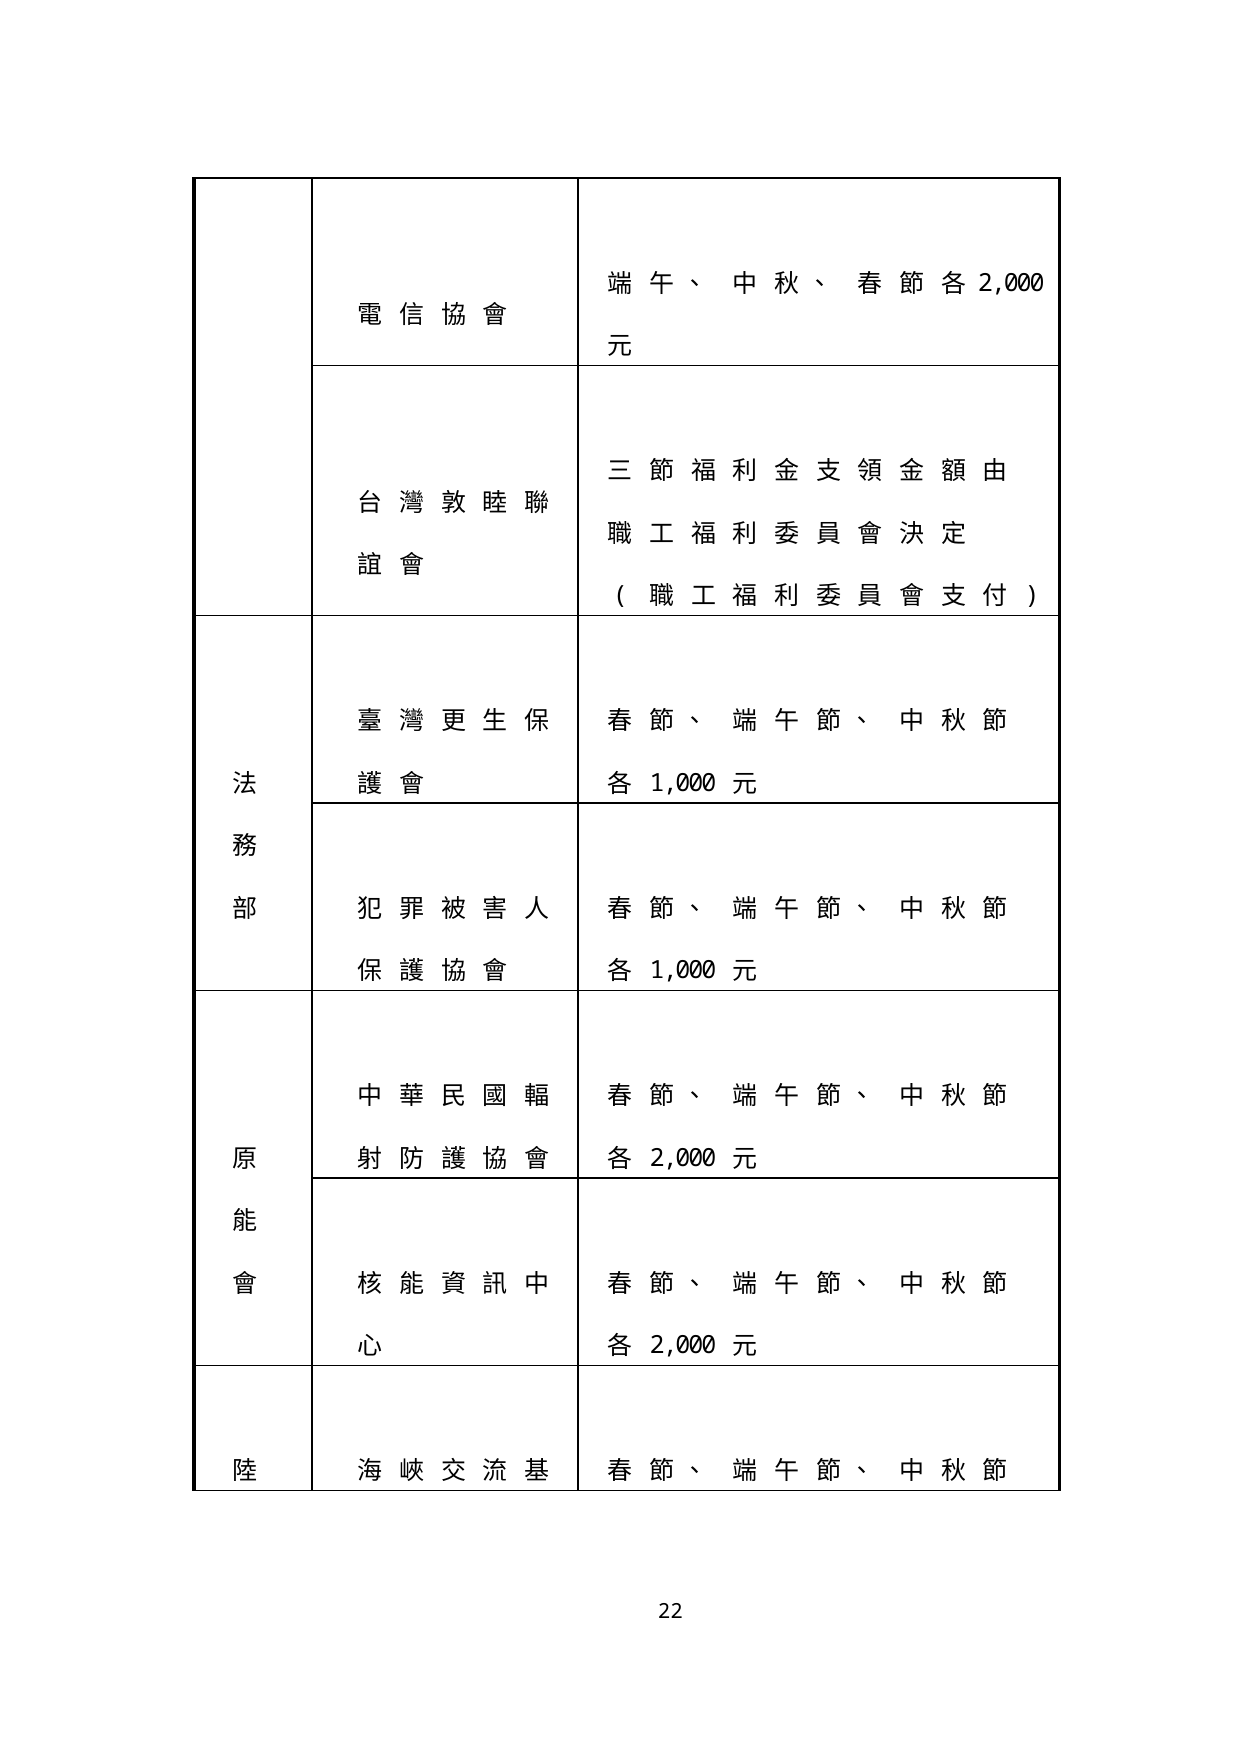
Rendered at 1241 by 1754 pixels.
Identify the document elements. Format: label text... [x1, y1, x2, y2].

table_cell 原能會 [196, 991, 311, 1365]
table_cell 陸 [196, 1366, 311, 1490]
table_cell 電信協會 [313, 179, 577, 365]
table_cell 春節、端午節、中秋節各2,000元 [579, 1179, 1058, 1365]
table_cell 核能資訊中心 [313, 1179, 577, 1365]
table_cell 春節、端午節、中秋節各1,000元 [579, 804, 1058, 990]
table_cell 春節、端午節、中秋節各1,000元 [579, 616, 1058, 802]
table_cell 三節福利金支領金額由職工福利委員會決定(職工福利委員會支付) [579, 366, 1058, 615]
table_cell 中華民國輻射防護協會 [313, 991, 577, 1177]
table_cell 海峽交流基 [313, 1366, 577, 1490]
table_cell 法務部 [196, 616, 311, 990]
table_cell 臺灣更生保護會 [313, 616, 577, 802]
table_cell 犯罪被害人保護協會 [313, 804, 577, 990]
table_cell 春節、端午節、中秋節各2,000元 [579, 991, 1058, 1177]
table_cell [196, 179, 311, 615]
table_cell 春節、端午節、中秋節 [579, 1366, 1058, 1490]
table_cell 台灣敦睦聯誼會 [313, 366, 577, 615]
table_cell 端午、中秋、春節各2,000元 [579, 179, 1058, 365]
